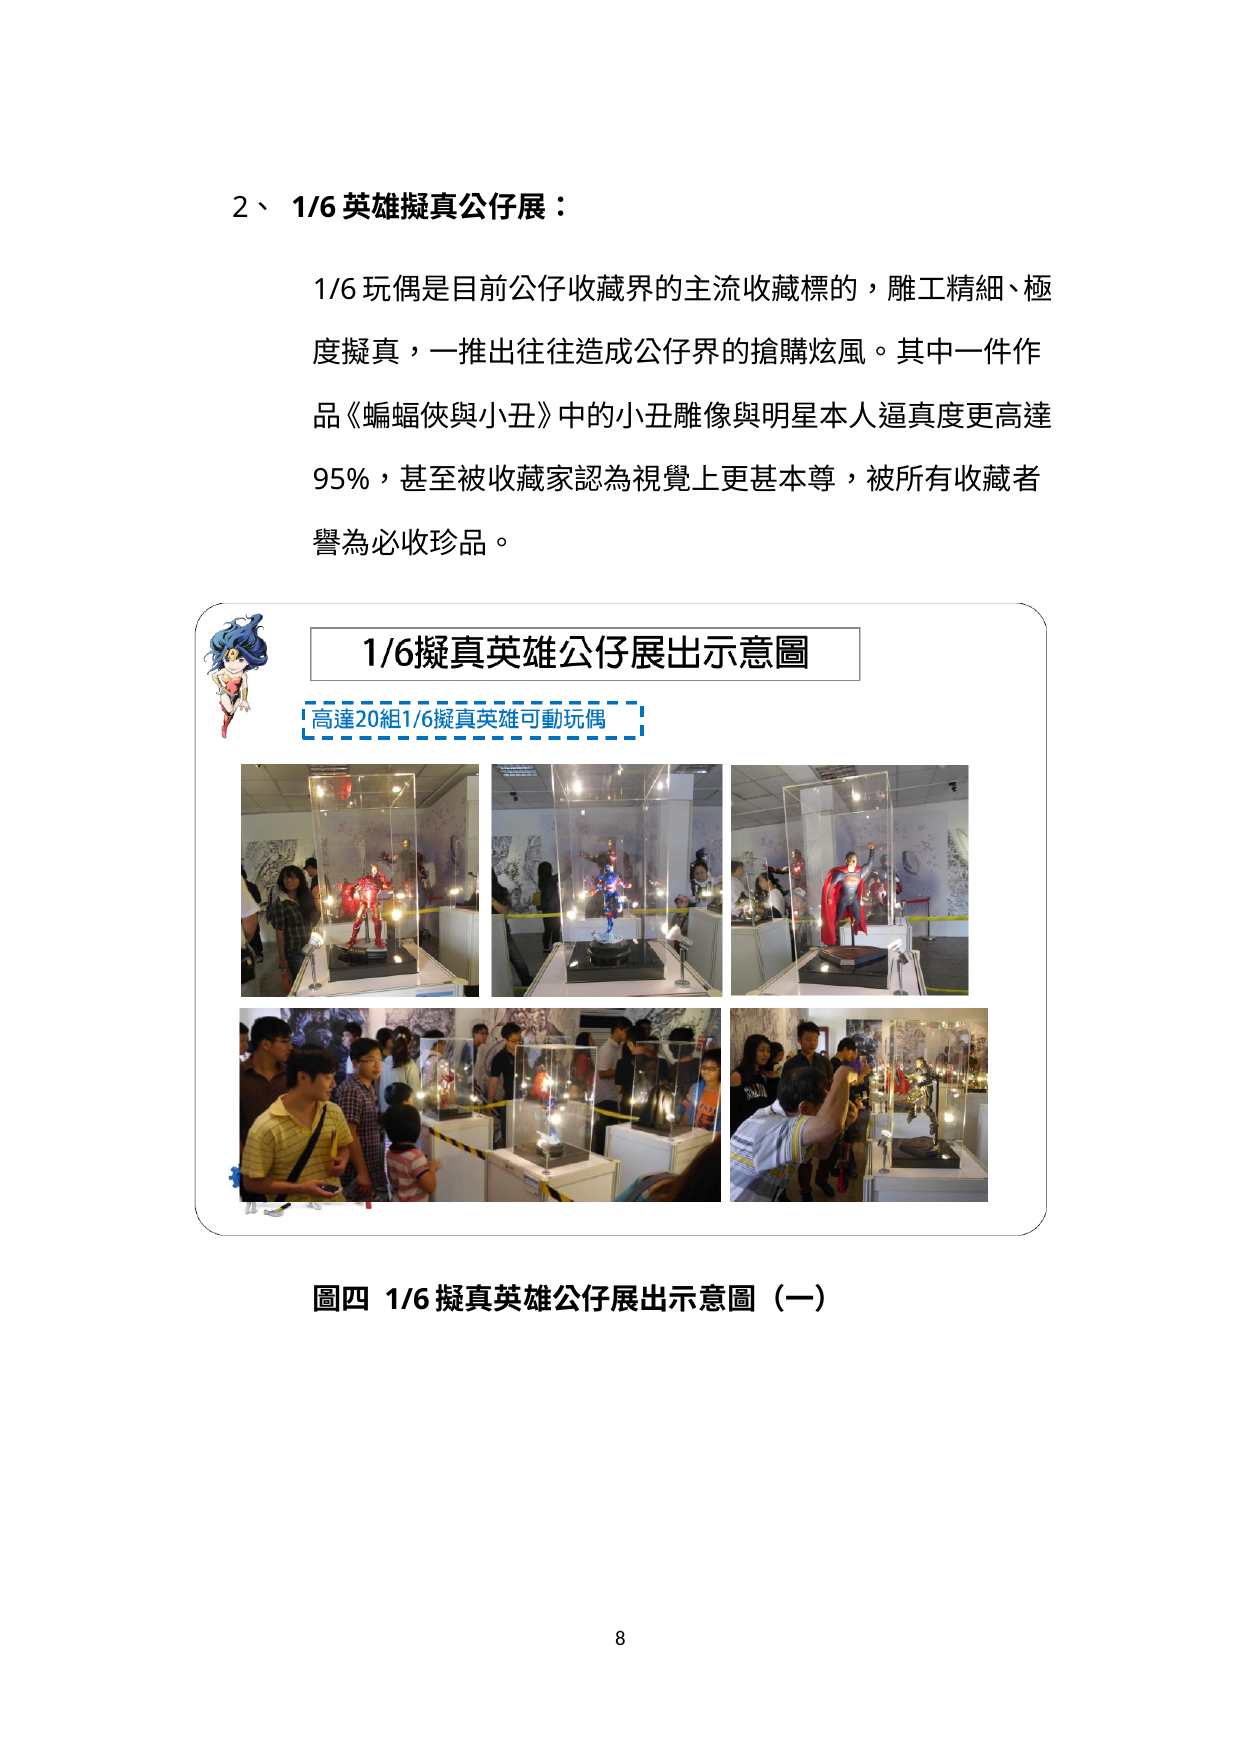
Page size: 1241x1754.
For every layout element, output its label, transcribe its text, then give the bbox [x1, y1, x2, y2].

list 1/6英雄擬真公仔展： [232, 183, 1053, 226]
text 圖四 1/6擬真英雄公仔展出示意圖（一） [312, 1275, 1053, 1318]
text 1/6玩偶是目前公仔收藏界的主流收藏標的，雕工精細、極度擬真，一推出往往造成公仔界的搶購炫風。其中一件作品《蝙蝠俠與小丑》中的小丑雕像與明星本人逼真度更高達95%，甚至被收藏家認為視覺上更甚本尊，被所有收藏者譽為必收珍品。 [312, 266, 1053, 562]
